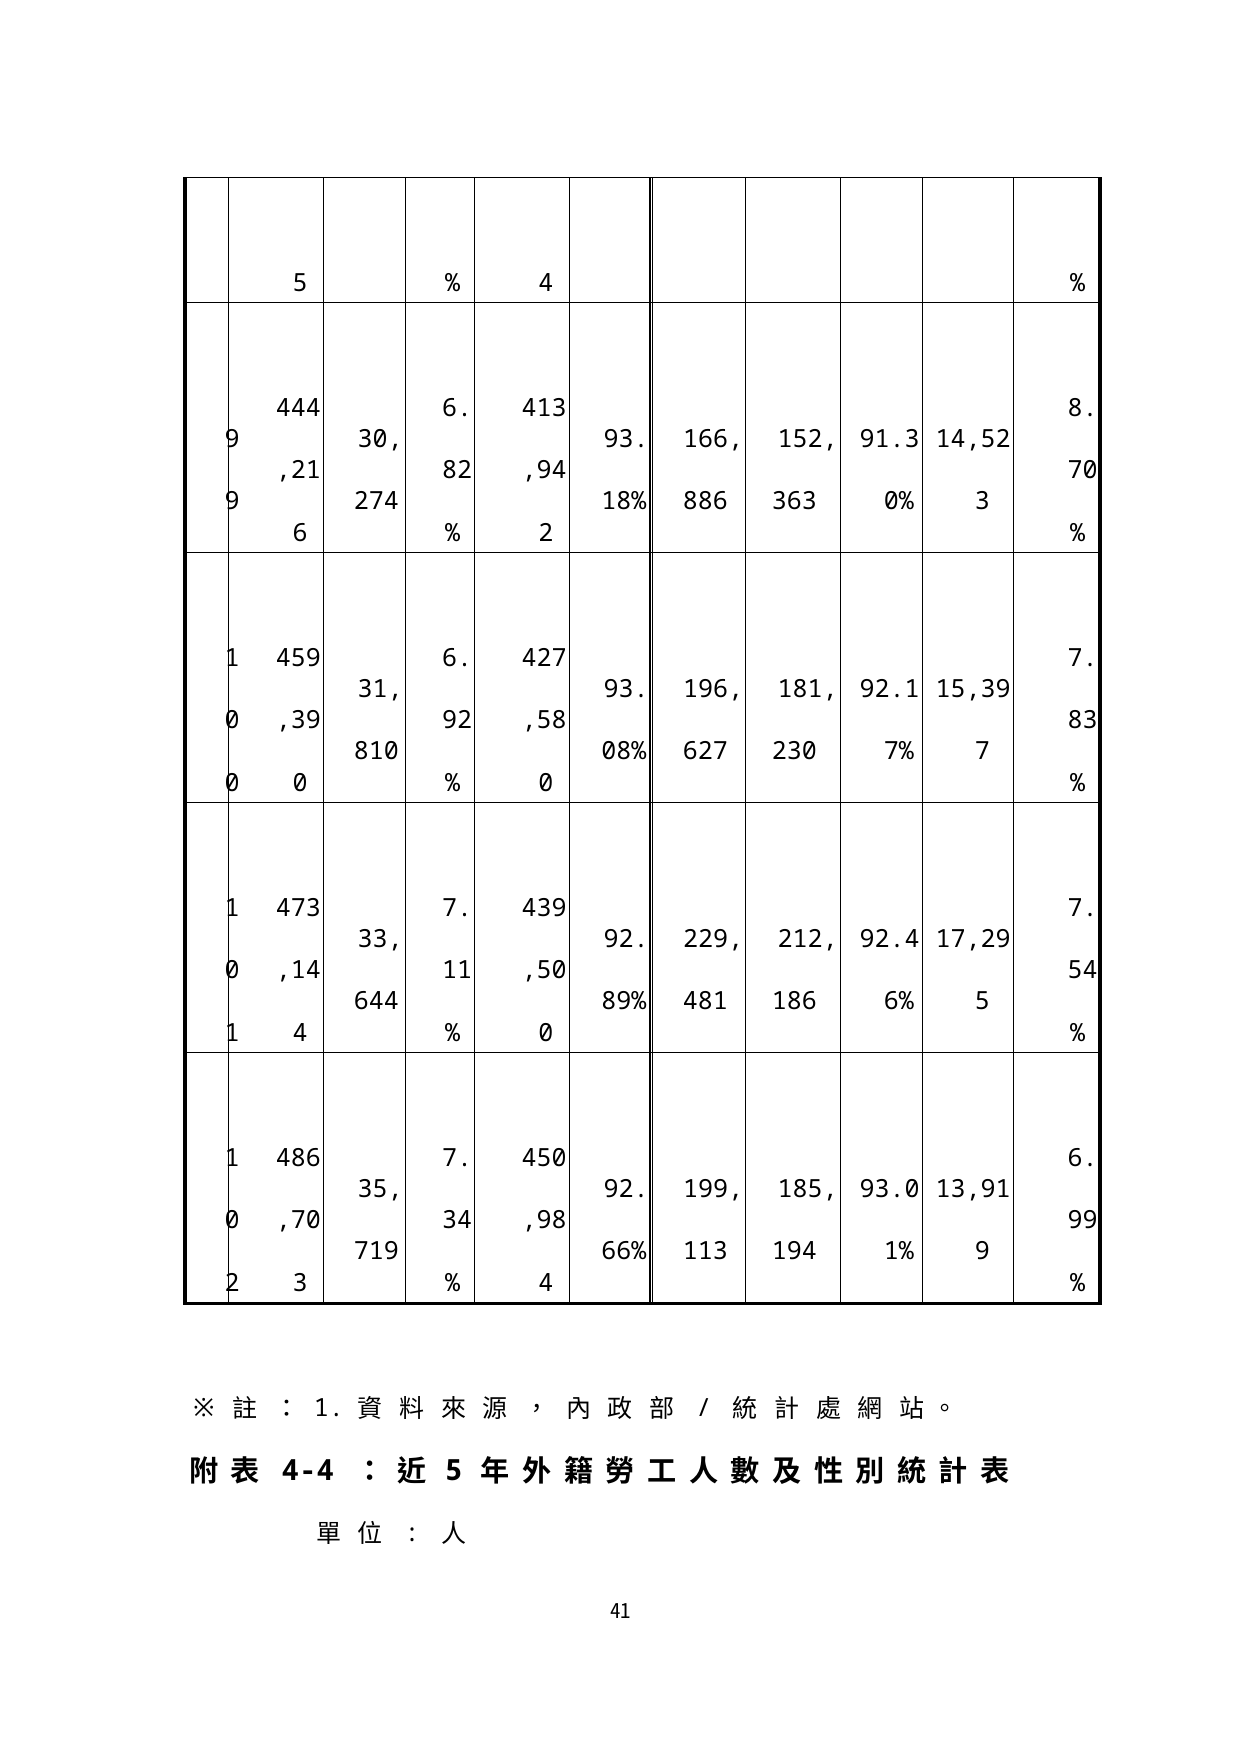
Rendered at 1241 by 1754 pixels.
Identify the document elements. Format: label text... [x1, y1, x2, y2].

table_cell 459,390 [229, 553, 323, 802]
table_cell 8.70% [1014, 303, 1098, 552]
table_cell 92.66% [570, 1053, 649, 1302]
table_cell [570, 178, 649, 302]
table_cell 93.18% [570, 303, 649, 552]
table_cell 427,580 [475, 553, 569, 802]
table_cell 93.01% [841, 1053, 922, 1302]
table_cell 17,295 [923, 803, 1013, 1052]
table_cell 439,500 [475, 803, 569, 1052]
text 附表4-4：近5年外籍勞工人數及性別統計表 單位:人 [183, 1427, 1087, 1552]
table_cell 6.82% [406, 303, 474, 552]
table_cell 413,942 [475, 303, 569, 552]
table_cell 92.46% [841, 803, 922, 1052]
table_cell 196,627 [653, 553, 745, 802]
table_cell 7.34% [406, 1053, 474, 1302]
table_cell 212,186 [746, 803, 840, 1052]
table_cell 7.83% [1014, 553, 1098, 802]
table_cell 166,886 [653, 303, 745, 552]
table_cell 100 [187, 553, 228, 802]
table_cell 30,274 [324, 303, 405, 552]
table_cell 6.92% [406, 553, 474, 802]
table_cell 98 [187, 178, 228, 302]
table_cell 7.54% [1014, 803, 1098, 1052]
table_cell 102 [187, 1053, 228, 1302]
table_cell 91.30% [841, 303, 922, 552]
table_cell 6.99% [1014, 1053, 1098, 1302]
table_cell 185,194 [746, 1053, 840, 1302]
table_cell 13,919 [923, 1053, 1013, 1302]
table_cell [923, 178, 1013, 302]
table_cell 101 [187, 803, 228, 1052]
table_cell 229,481 [653, 803, 745, 1052]
table_cell [841, 178, 922, 302]
table_cell [746, 178, 840, 302]
table_cell 486,703 [229, 1053, 323, 1302]
table_cell 450,984 [475, 1053, 569, 1302]
table_cell 93.08% [570, 553, 649, 802]
table_cell 429,495 [229, 178, 323, 302]
table_cell 14,523 [923, 303, 1013, 552]
table_cell 35,719 [324, 1053, 405, 1302]
table_cell 4 [475, 178, 569, 302]
table_cell 7.11% [406, 803, 474, 1052]
table_cell 15,397 [923, 553, 1013, 802]
table_cell 92.17% [841, 553, 922, 802]
table_cell 152,363 [746, 303, 840, 552]
table_cell [653, 178, 745, 302]
table_cell 31,810 [324, 553, 405, 802]
table_cell 444,216 [229, 303, 323, 552]
table_cell 199,113 [653, 1053, 745, 1302]
table_cell 99 [187, 303, 228, 552]
table_cell 92.89% [570, 803, 649, 1052]
table_cell 473,144 [229, 803, 323, 1052]
text ※註：1.資料來源，內政部/統計處網站。 [183, 1365, 1058, 1427]
table_cell 33,644 [324, 803, 405, 1052]
table_cell 181,230 [746, 553, 840, 802]
table_cell % [406, 178, 474, 302]
table_cell [324, 178, 405, 302]
table_cell % [1014, 178, 1098, 302]
